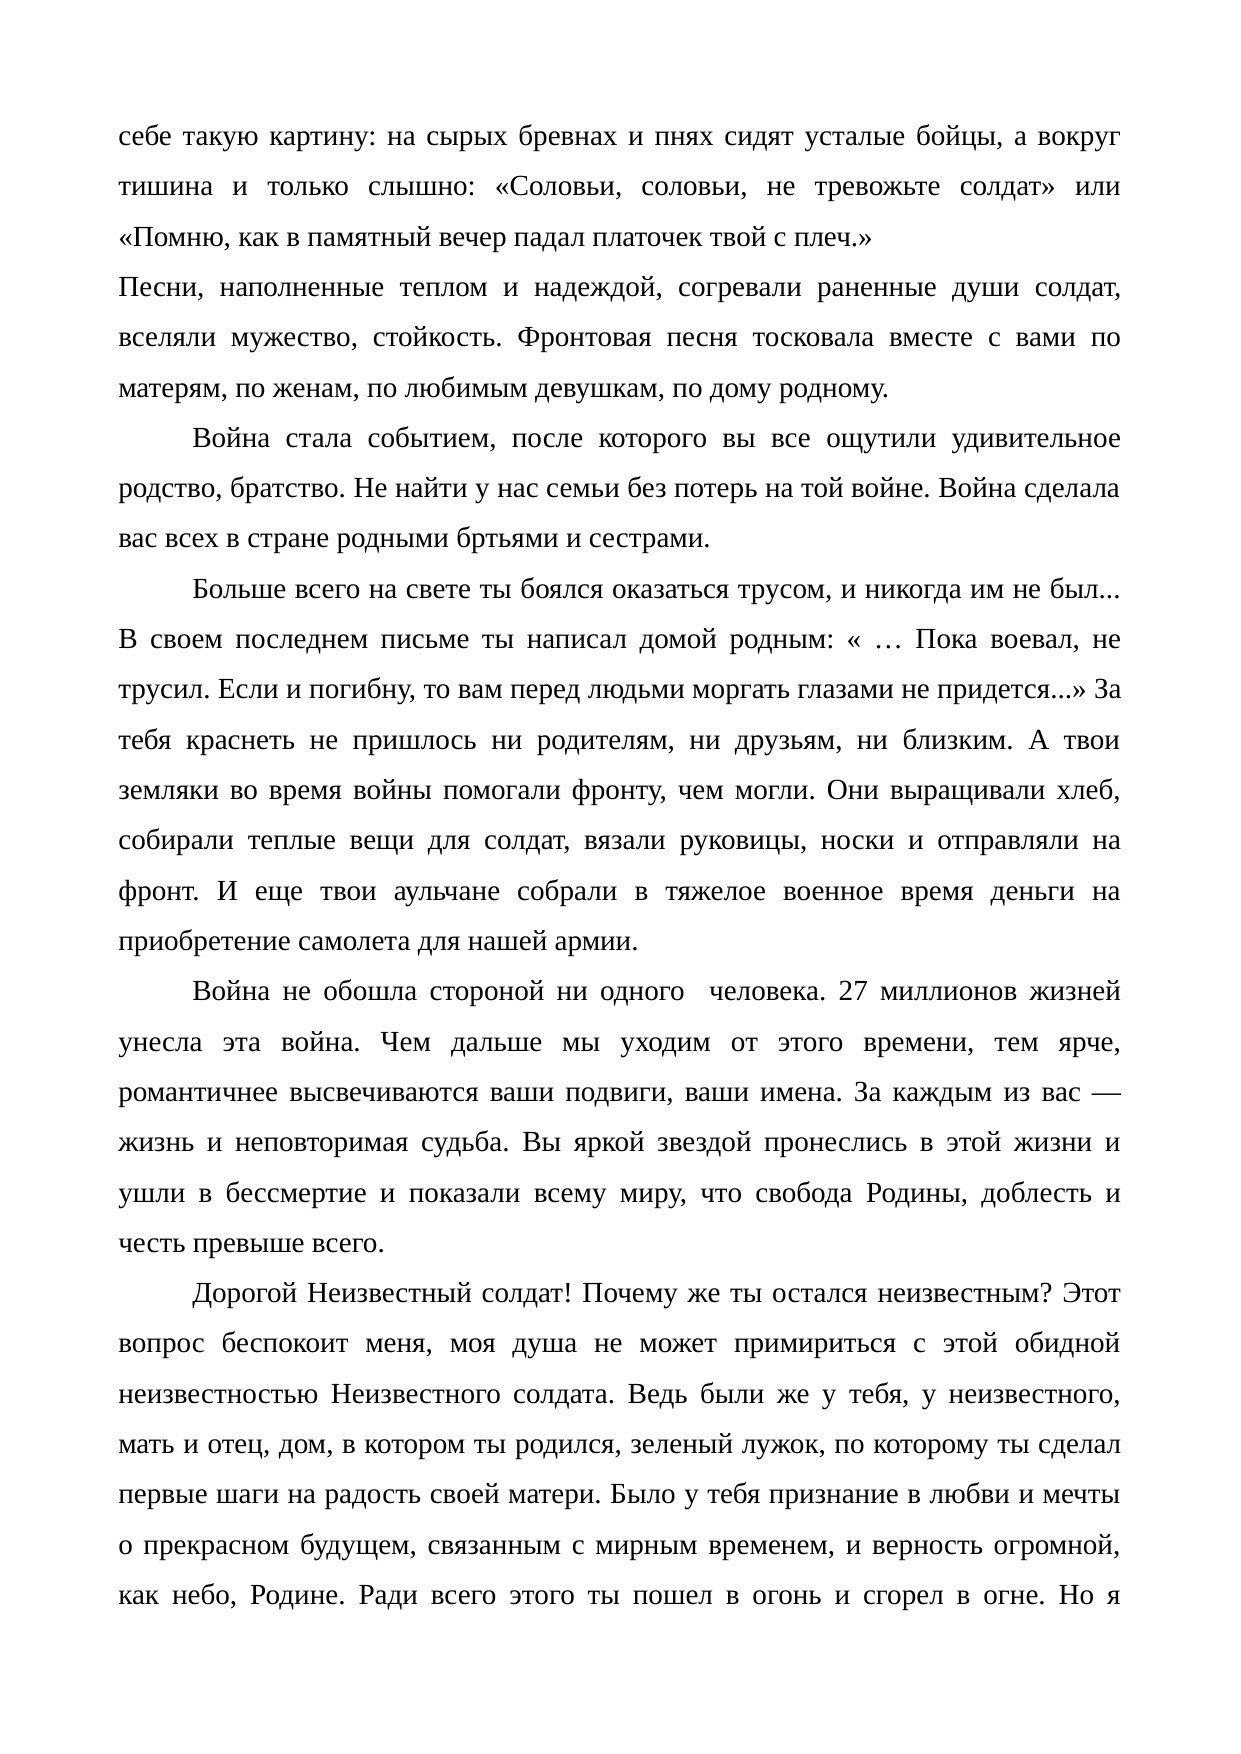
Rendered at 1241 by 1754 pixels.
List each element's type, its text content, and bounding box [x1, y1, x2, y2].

text себе такую картину: на сырых бревнах и пнях сидят усталые бойцы, а вокруг тишина и только слышно: «Соловьи, соловьи, не тревожьте солдат» или «Помню, как в памятный вечер падал платочек твой с плеч.» [118, 118, 1122, 252]
text Дорогой Неизвестный солдат! Почему же ты остался неизвестным? Этот вопрос беспокоит меня, моя душа не может примириться с этой обидной неизвестностью Неизвестного солдата. Ведь были же у тебя, у неизвестного, мать и отец, дом, в котором ты родился, зеленый лужок, по которому ты сделал первые шаги на радость своей матери. Было у тебя признание в любви и мечты о прекрасном будущем, связанным с мирным временем, и верность огромной, как небо, Родине. Ради всего этого ты пошел в огонь и сгорел в огне. Но я [118, 1275, 1122, 1611]
text Война стала событием, после которого вы все ощутили удивительное родство, братство. Не найти у нас семьи без потерь на той войне. Война сделала вас всех в стране родными бртьями и сестрами. [118, 420, 1122, 554]
text Война не обошла стороной ни одного человека. 27 миллионов жизней унесла эта война. Чем дальше мы уходим от этого времени, тем ярче, романтичнее высвечиваются ваши подвиги, ваши имена. За каждым из вас — жизнь и неповторимая судьба. Вы яркой звездой пронеслись в этой жизни и ушли в бессмертие и показали всему миру, что свобода Родины, доблесть и честь превыше всего. [118, 973, 1122, 1258]
text Больше всего на свете ты боялся оказаться трусом, и никогда им не был... В своем последнем письме ты написал домой родным: « … Пока воевал, не трусил. Если и погибну, то вам перед людьми моргать глазами не придется...» За тебя краснеть не пришлось ни родителям, ни друзьям, ни близким. А твои земляки во время войны помогали фронту, чем могли. Они выращивали хлеб, собирали теплые вещи для солдат, вязали руковицы, носки и отправляли на фронт. И еще твои аульчане собрали в тяжелое военное время деньги на приобретение самолета для нашей армии. [118, 571, 1122, 957]
text Песни, наполненные теплом и надеждой, согревали раненные души солдат, вселяли мужество, стойкость. Фронтовая песня тосковала вместе с вами по матерям, по женам, по любимым девушкам, по дому родному. [118, 269, 1122, 403]
